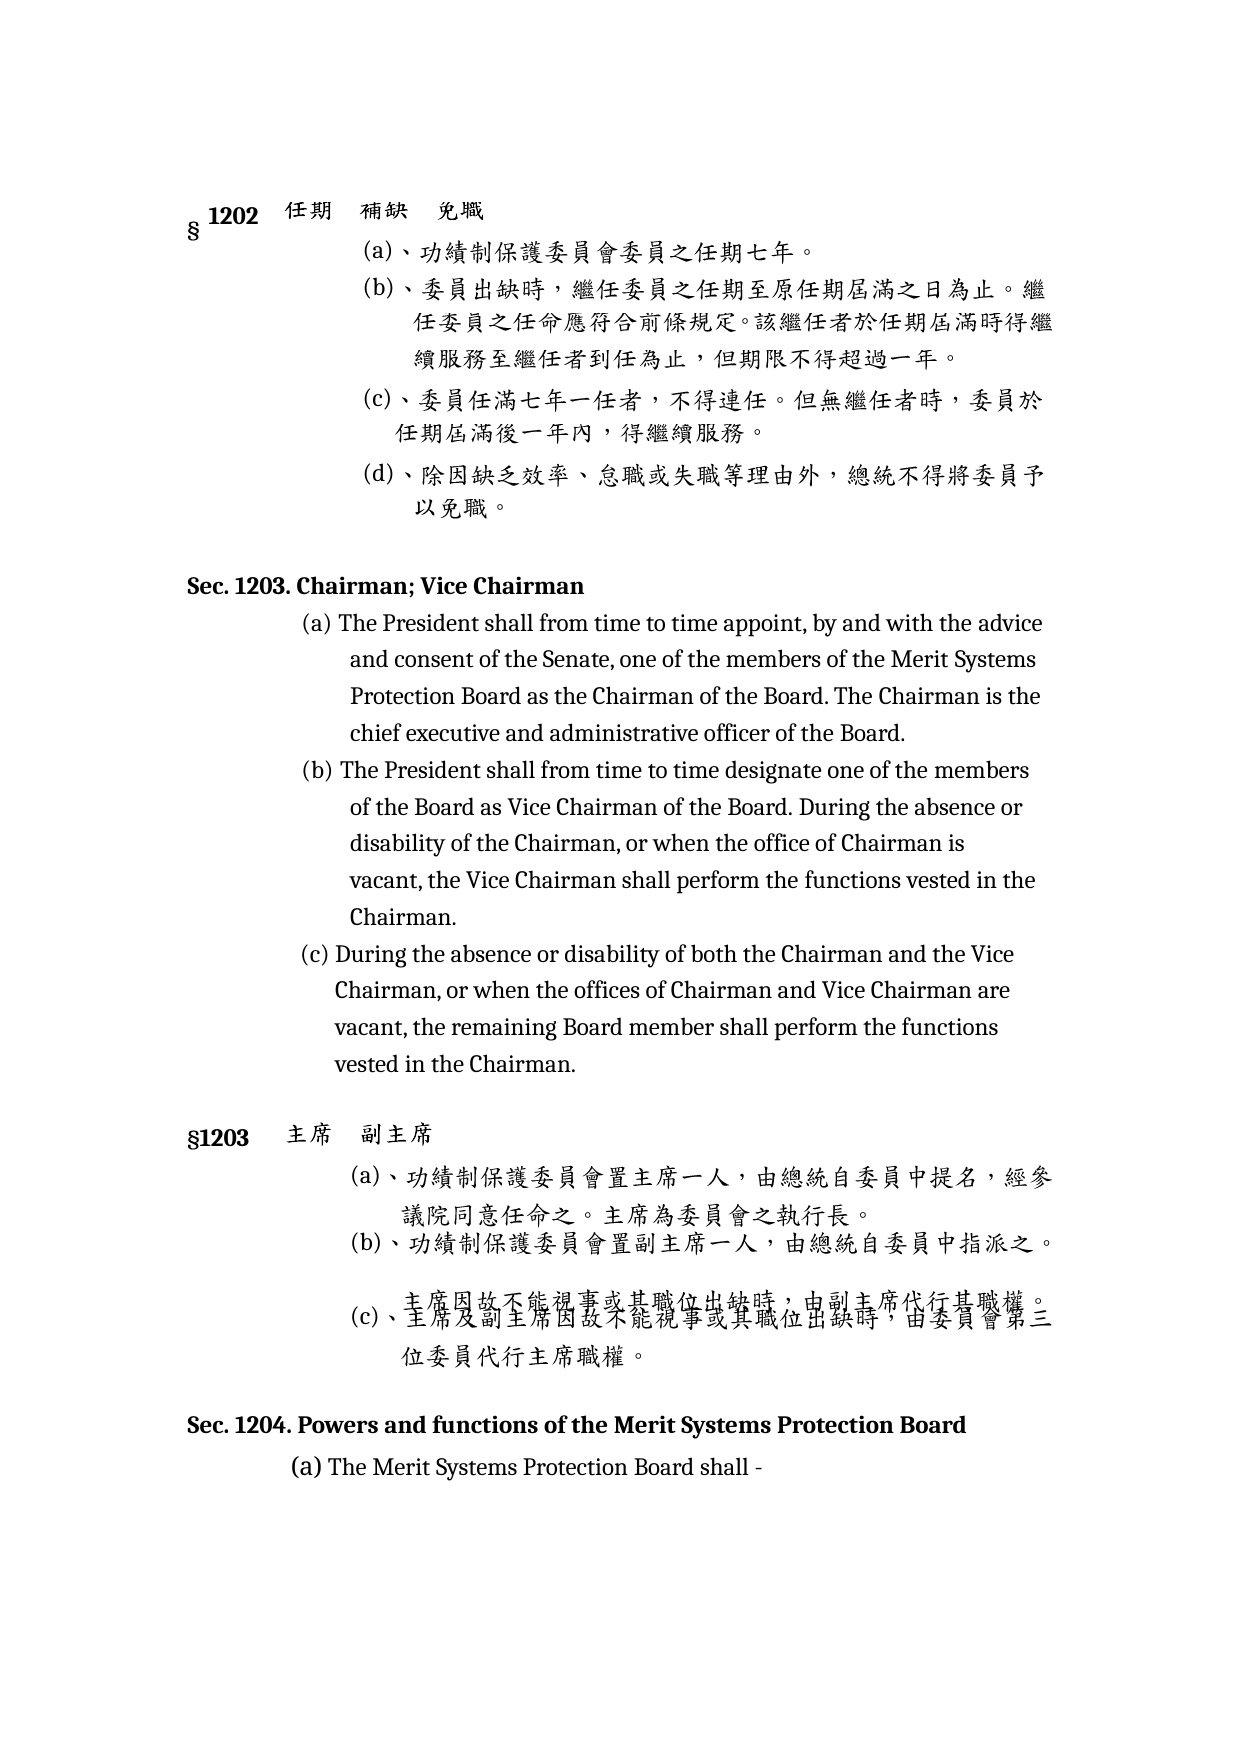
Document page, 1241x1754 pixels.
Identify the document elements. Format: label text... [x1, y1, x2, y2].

picture [283, 1121, 459, 1147]
picture [412, 499, 538, 520]
picture [283, 202, 509, 222]
text (c) [350, 1302, 1223, 1331]
subtitle Sec. 1203. Chairman; Vice Chairman [187, 572, 1223, 600]
picture [395, 462, 1071, 488]
text (b) [350, 1196, 1223, 1256]
text (a) [362, 236, 1223, 264]
picture [379, 1305, 1078, 1331]
picture [394, 424, 795, 445]
text (c) [362, 384, 1223, 413]
picture [400, 1288, 1076, 1302]
picture [395, 276, 1071, 302]
picture [400, 1343, 676, 1369]
picture [187, 1127, 199, 1150]
picture [412, 313, 1078, 334]
list During the absence or disability of both the Chairman and the Vice Chairman, or when the offices of Chairman and Vice Chairman are vacant, the remaining Board member shall perform the functions vested in the Chairman. [300, 939, 1042, 1079]
text (d) [362, 458, 1223, 487]
picture [392, 388, 1068, 413]
picture [412, 350, 988, 371]
subtitle 1202 [17, 202, 258, 231]
list The President shall from time to time designate one of the members of the Board as Vice Chairman of the Board. During the absence or disability of the Chairman, or when the office of Chairman is vacant, the Vice Chairman shall perform the functions vested in the Chairman. [301, 756, 1038, 932]
list The Merit Systems Protection Board shall - [291, 1448, 1223, 1482]
picture [380, 1165, 1078, 1190]
picture [187, 231, 212, 241]
picture [382, 1230, 1078, 1256]
subtitle Sec. 1204. Powers and functions of the Merit Systems Protection Board [187, 1411, 1223, 1440]
list The President shall from time to time appoint, by and with the advice and consent of the Senate, one of the members of the Merit Systems Protection Board as the Chairman of the Board. The Chairman is the chief executive and administrative officer of the Board. [301, 609, 1049, 748]
text (b) [362, 273, 1223, 301]
text (a) [350, 1161, 1223, 1190]
subtitle 1203 [199, 1122, 1223, 1153]
